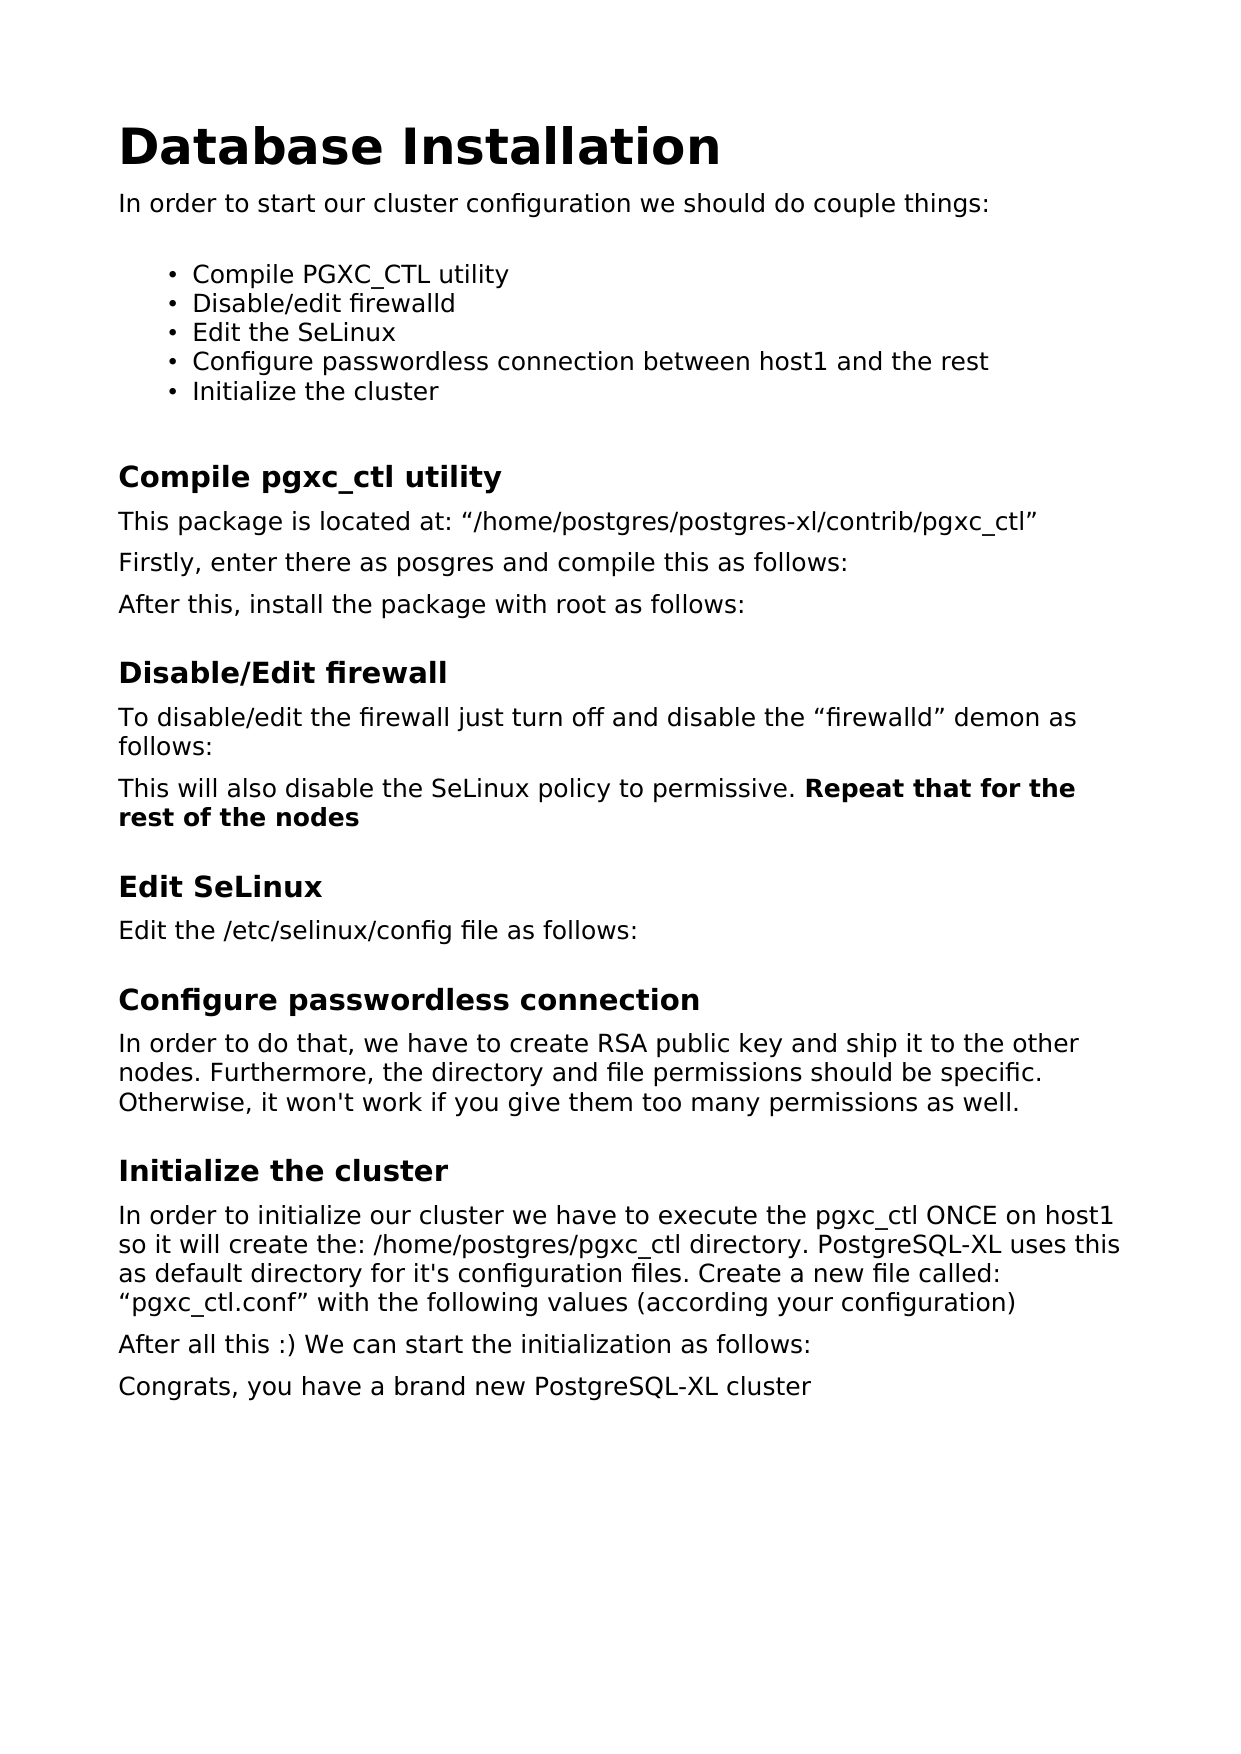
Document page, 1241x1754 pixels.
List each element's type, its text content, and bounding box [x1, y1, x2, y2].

text This package is located at: “/home/postgres/postgres-xl/contrib/pgxc_ctl” [118, 507, 1122, 536]
subtitle Configure passwordless connection [118, 983, 1122, 1017]
subtitle Initialize the cluster [118, 1154, 1122, 1188]
subtitle Compile pgxc_ctl utility [118, 460, 1122, 494]
text In order to start our cluster configuration we should do couple things: [118, 189, 1122, 218]
text To disable/edit the firewall just turn off and disable the “firewalld” demon as follows: [118, 703, 1122, 762]
subtitle Disable/Edit firewall [118, 657, 1122, 691]
text Congrats, you have a brand new PostgreSQL-XL cluster [118, 1372, 1122, 1401]
text Edit the /etc/selinux/config file as follows: [118, 916, 1122, 946]
list Configure passwordless connection between host1 and the rest [177, 347, 1122, 377]
text This will also disable the SeLinux policy to permissive. Repeat that for the rest of the nodes [118, 774, 1122, 832]
text In order to initialize our cluster we have to execute the pgxc_ctl ONCE on host1 so it will create the: /home/postgres/pgxc_ctl directory. PostgreSQL-XL uses this as default directory for it's configuration files. Create a new file called: “pgxc_ctl.conf” with the following values (according your configuration) [118, 1201, 1122, 1318]
list Disable/edit firewalld [177, 289, 1122, 318]
text In order to do that, we have to create RSA public key and ship it to the other nodes. Furthermore, the directory and file permissions should be specific. Otherwise, it won't work if you give them too many permissions as well. [118, 1029, 1122, 1117]
text After all this :) We can start the initialization as follows: [118, 1330, 1122, 1359]
text Firstly, enter there as posgres and compile this as follows: [118, 548, 1122, 578]
text After this, install the package with root as follows: [118, 590, 1122, 619]
subtitle Database Installation [118, 118, 1122, 176]
list Compile PGXC_CTL utility [177, 260, 1122, 289]
list Initialize the cluster [177, 377, 1122, 406]
list Edit the SeLinux [177, 318, 1122, 347]
subtitle Edit SeLinux [118, 870, 1122, 904]
